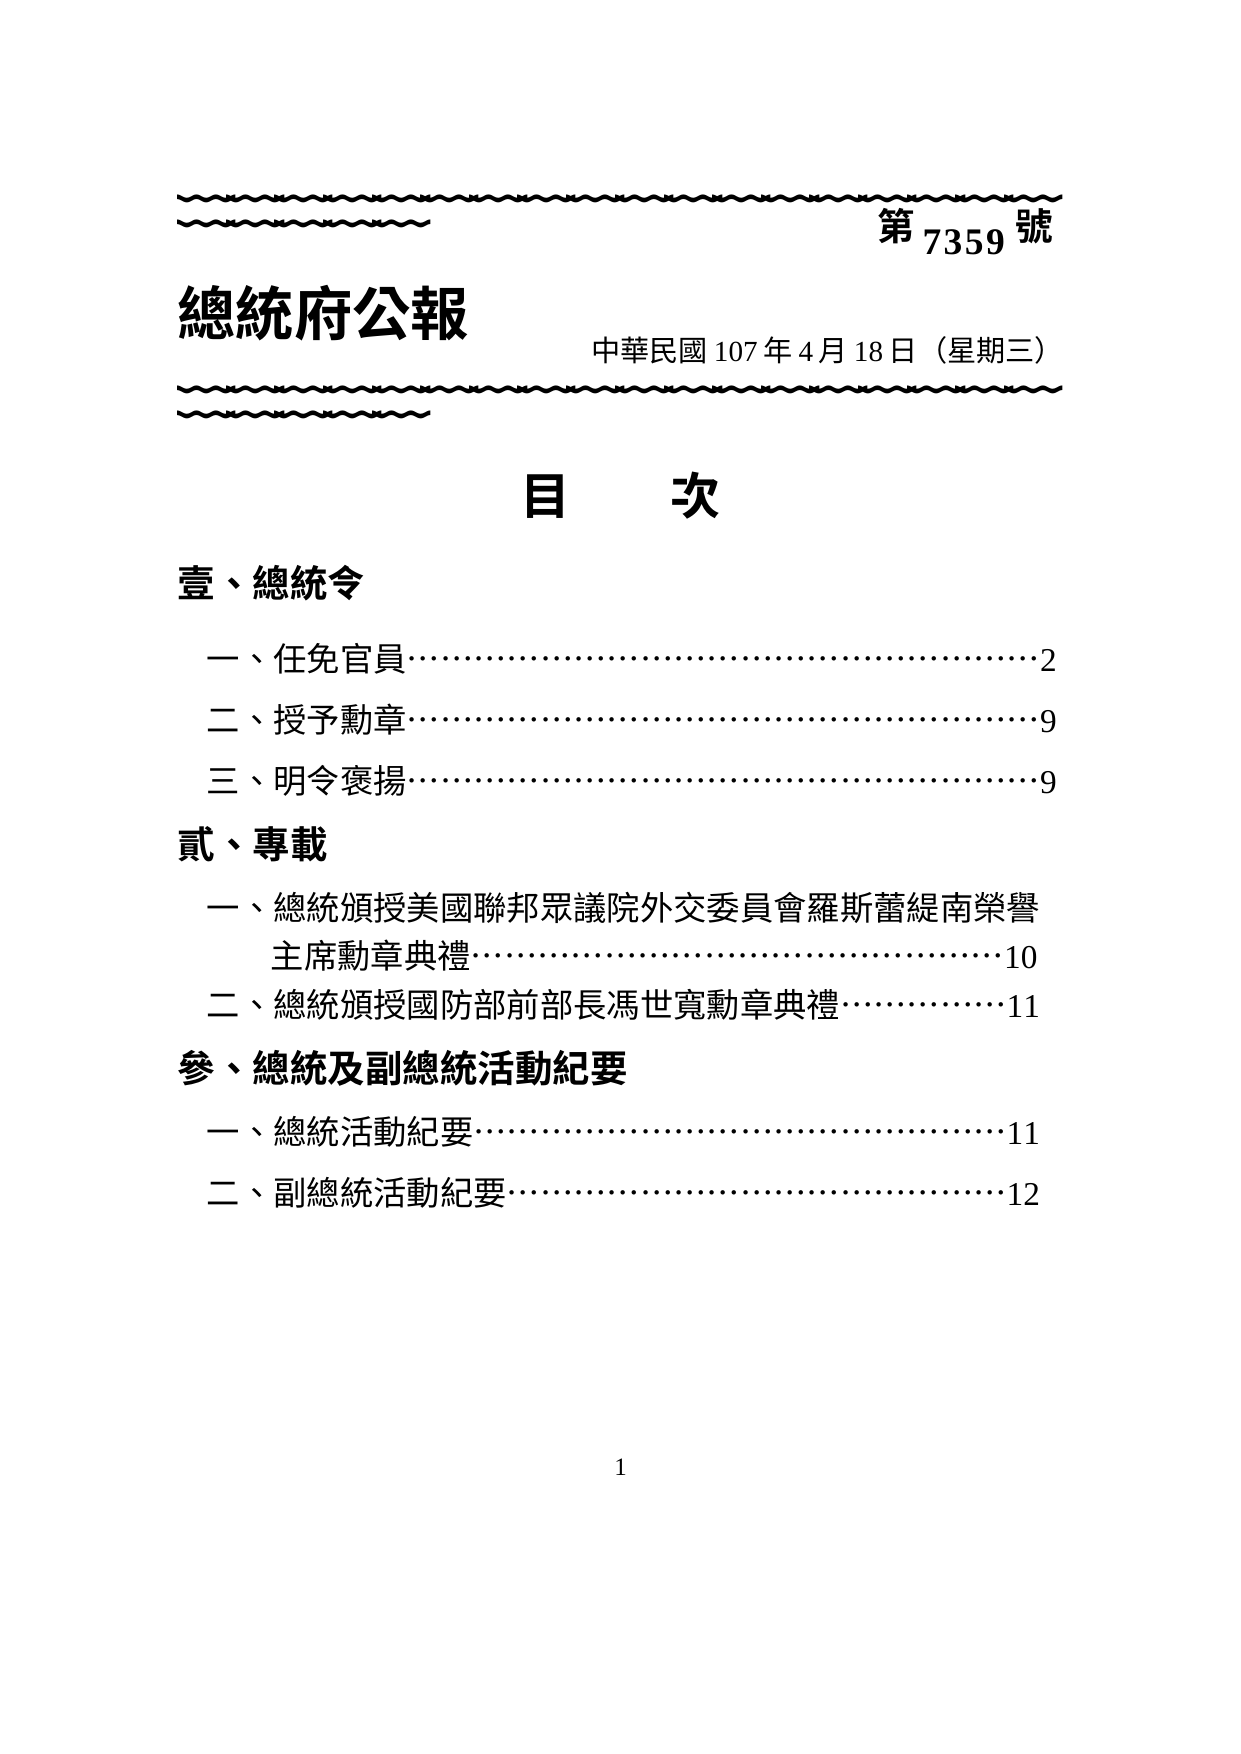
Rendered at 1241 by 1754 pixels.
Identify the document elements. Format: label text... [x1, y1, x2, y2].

text 二、總統頒授國防部前部長馮世寬勳章典禮……………11 [206, 978, 1064, 1027]
text 一、任免官員…………………………………………………2 [206, 633, 1064, 681]
text ﹏﹏﹏﹏﹏﹏﹏﹏﹏﹏﹏﹏﹏﹏﹏﹏﹏﹏﹏﹏﹏﹏﹏ [177, 177, 1064, 227]
text 中華民國107年4月18日（星期三） [177, 331, 1064, 369]
text 二、副總統活動紀要………………………………………12 [206, 1167, 1064, 1215]
text 壹、總統令 [177, 554, 1064, 608]
text 一、總統活動紀要…………………………………………11 [206, 1106, 1064, 1154]
text 總統府公報 第7359號 [177, 227, 1064, 331]
text 三、明令褒揚…………………………………………………9 [206, 754, 1064, 803]
text 主席勳章典禮…………………………………………10 [271, 930, 1064, 978]
text 目 次 [177, 456, 1064, 529]
text 一、總統頒授美國聯邦眾議院外交委員會羅斯蕾緹南榮譽 [206, 882, 1064, 930]
text 二、授予勳章…………………………………………………9 [206, 694, 1064, 742]
text ﹏﹏﹏﹏﹏﹏﹏﹏﹏﹏﹏﹏﹏﹏﹏﹏﹏﹏﹏﹏﹏﹏﹏ [177, 369, 1064, 419]
text 貳、專載 [177, 815, 1064, 869]
text 參、總統及副總統活動紀要 [177, 1039, 1064, 1093]
